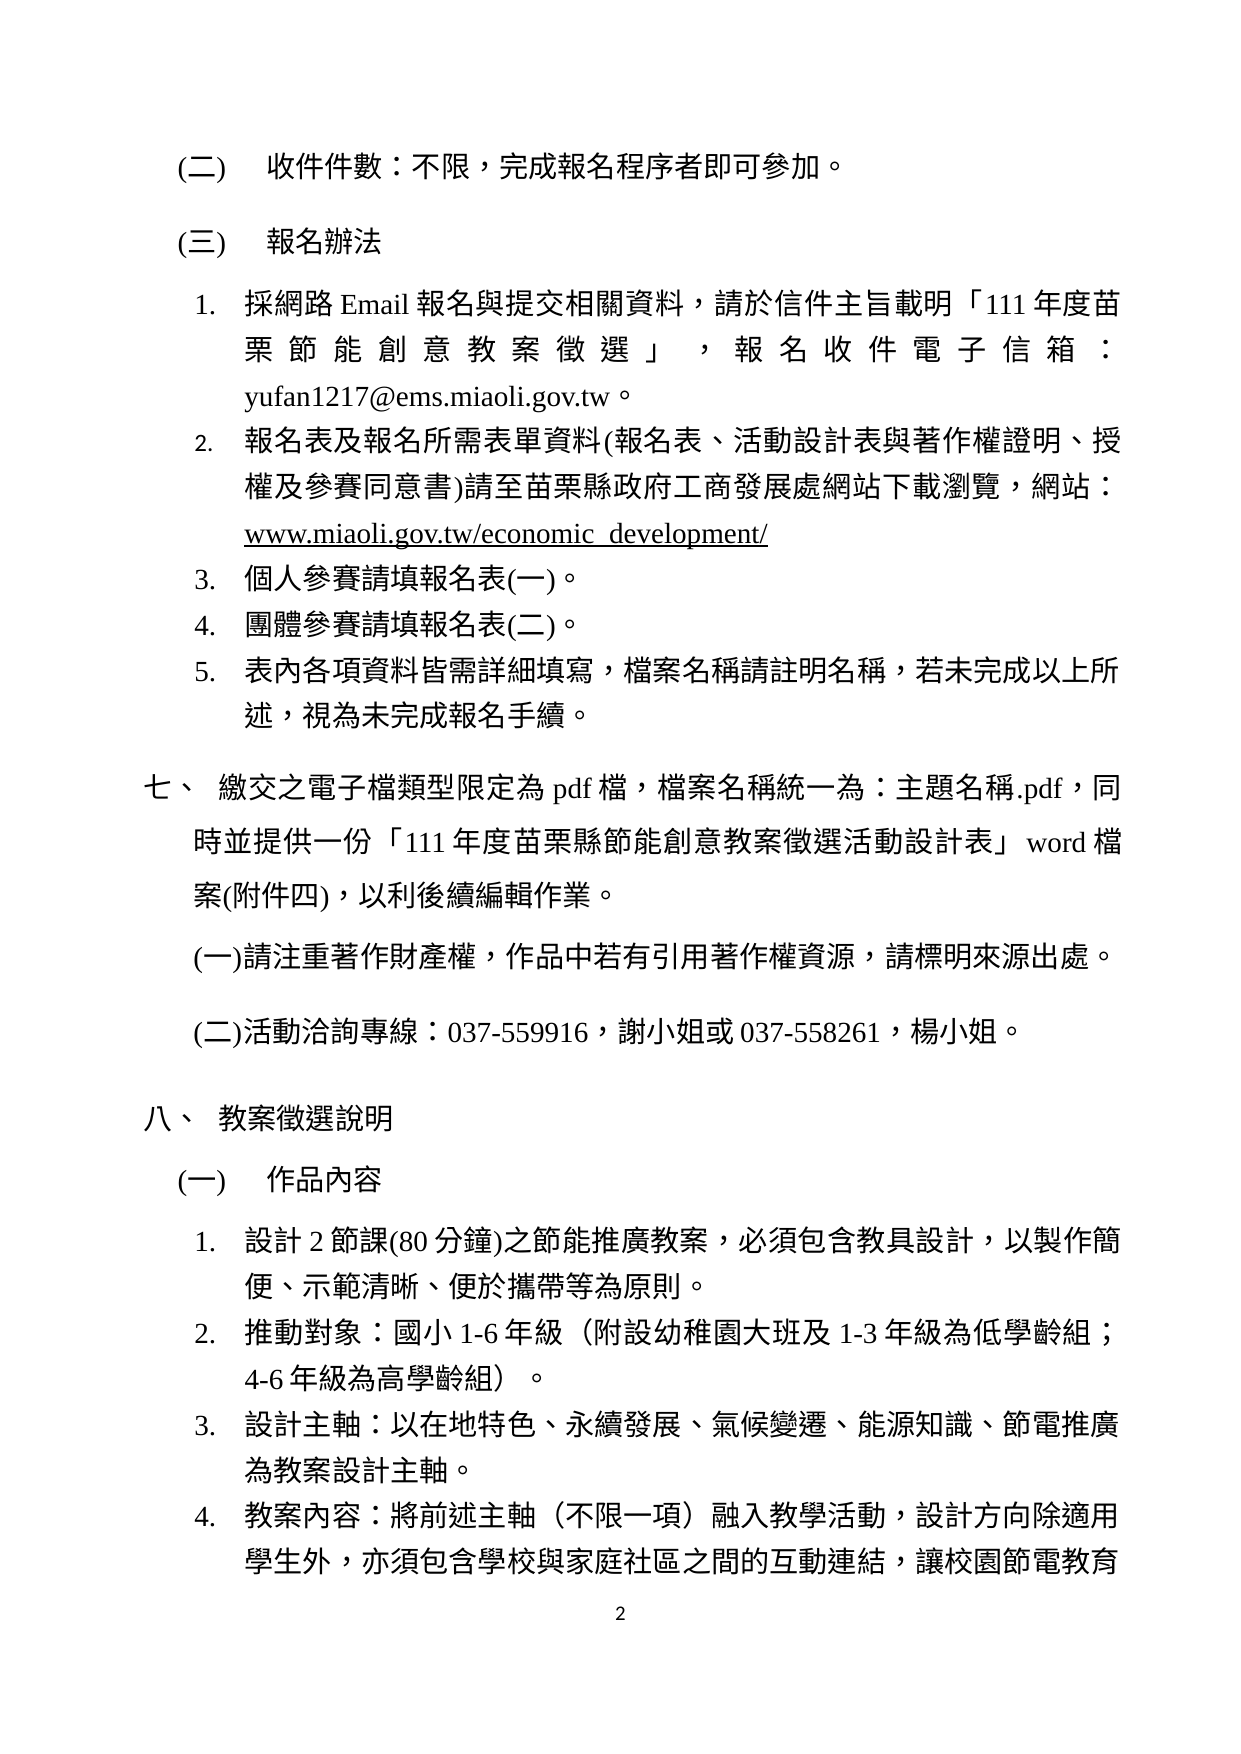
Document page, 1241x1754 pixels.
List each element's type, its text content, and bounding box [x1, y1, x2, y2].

list 請注重著作財產權，作品中若有引用著作權資源，請標明來源出處。 [193, 917, 1122, 992]
list 表內各項資料皆需詳細填寫，檔案名稱請註明名稱，若未完成以上所述，視為未完成報名手續。 [194, 644, 1122, 736]
list 繳交之電子檔類型限定為pdf檔，檔案名稱統一為：主題名稱.pdf，同時並提供一份「111年度苗栗縣節能創意教案徵選活動設計表」word檔案(附件四)，以利後續編輯作業。 [143, 755, 1122, 917]
list 個人參賽請填報名表(一)。 [194, 553, 1122, 598]
list 收件件數：不限，完成報名程序者即可參加。 [177, 128, 1122, 203]
list 推動對象：國小1-6年級（附設幼稚園大班及1-3年級為低學齡組；4-6年級為高學齡組）。 [194, 1307, 1122, 1398]
list 作品內容 [177, 1140, 1122, 1215]
list 報名表及報名所需表單資料(報名表、活動設計表與著作權證明、授權及參賽同意書)請至苗栗縣政府工商發展處網站下載瀏覽，網站：www.miaoli.gov.tw/economic_development/ [194, 415, 1122, 553]
list 採網路Email報名與提交相關資料，請於信件主旨載明「111年度苗栗節能創意教案徵選」，報名收件電子信箱：yufan1217@ems.miaoli.gov.tw。 [194, 278, 1122, 415]
list 設計主軸：以在地特色、永續發展、氣候變遷、能源知識、節電推廣為教案設計主軸。 [194, 1398, 1122, 1490]
list 教案徵選說明 [143, 1086, 1122, 1140]
list 設計2節課(80分鐘)之節能推廣教案，必須包含教具設計，以製作簡便、示範清晰、便於攜帶等為原則。 [194, 1215, 1122, 1307]
list 教案內容：將前述主軸（不限一項）融入教學活動，設計方向除適用學生外，亦須包含學校與家庭社區之間的互動連結，讓校園節電教育 [194, 1490, 1122, 1582]
list 活動洽詢專線：037-559916，謝小姐或037-558261，楊小姐。 [193, 992, 1122, 1067]
list 團體參賽請填報名表(二)。 [194, 598, 1122, 644]
list 報名辦法 [177, 203, 1122, 278]
